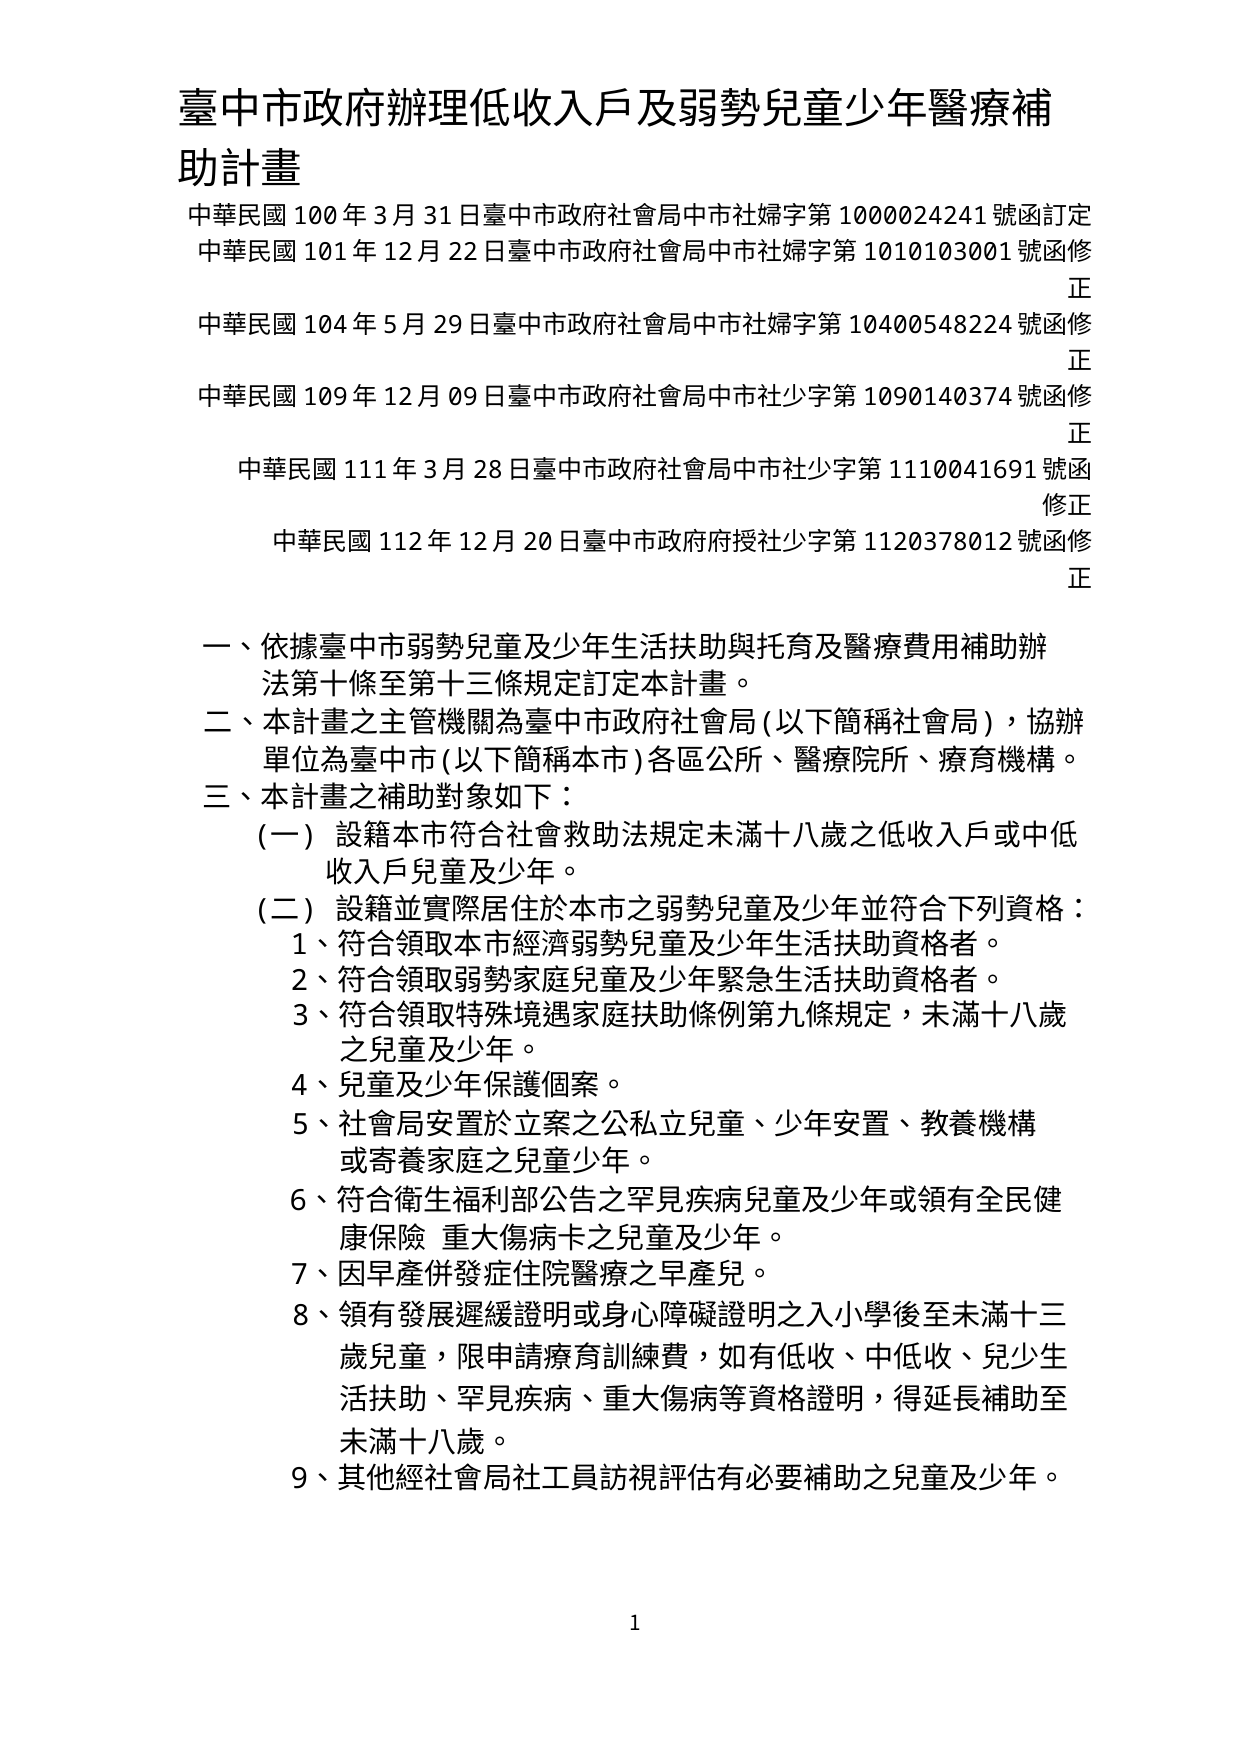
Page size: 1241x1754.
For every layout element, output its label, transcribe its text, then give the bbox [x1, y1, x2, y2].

text 中華民國100年3月31日臺中市政府社會局中市社婦字第1000024241號函訂定 [148, 196, 1092, 232]
text 6、符合衛生福利部公告之罕見疾病兒童及少年或領有全民健康保險 重大傷病卡之兒童及少年。 [289, 1180, 1063, 1257]
text 一、依據臺中市弱勢兒童及少年生活扶助與托育及醫療費用補助辦法第十條至第十三條規定訂定本計畫。 [202, 627, 1067, 703]
text 5、社會局安置於立案之公私立兒童、少年安置、教養機構或寄養家庭之兒童少年。 [292, 1104, 1063, 1180]
text 中華民國101年12月22日臺中市政府社會局中市社婦字第1010103001號函修正 [177, 232, 1092, 304]
text (一) 設籍本市符合社會救助法規定未滿十八歲之低收入戶或中低收入戶兒童及少年。 [253, 816, 1092, 889]
text 3、符合領取特殊境遇家庭扶助條例第九條規定，未滿十八歲之兒童及少年。 [292, 997, 1081, 1068]
text 2、符合領取弱勢家庭兒童及少年緊急生活扶助資格者。 [290, 962, 1092, 997]
text 7、因早產併發症住院醫療之早產兒。 [290, 1257, 1092, 1291]
text 9、其他經社會局社工員訪視評估有必要補助之兒童及少年。 [290, 1461, 1092, 1495]
text 二、本計畫之主管機關為臺中市政府社會局(以下簡稱社會局)，協辦單位為臺中市(以下簡稱本市)各區公所、醫療院所、療育機構。 [204, 703, 1092, 777]
text 中華民國111年3月28日臺中市政府社會局中市社少字第1110041691號函修正 [222, 449, 1092, 522]
text (二) 設籍並實際居住於本市之弱勢兒童及少年並符合下列資格： [253, 889, 1092, 927]
text 中華民國109年12月09日臺中市政府社會局中市社少字第1090140374號函修正 [177, 377, 1092, 449]
text 臺中市政府辦理低收入戶及弱勢兒童少年醫療補助計畫 [177, 75, 1092, 196]
subtitle 三、本計畫之補助對象如下： [202, 777, 1092, 816]
text 8、領有發展遲緩證明或身心障礙證明之入小學後至未滿十三歲兒童，限申請療育訓練費，如有低收、中低收、兒少生活扶助、罕見疾病、重大傷病等資格證明，得延長補助至未滿十八歲。 [292, 1291, 1092, 1461]
text 中華民國104年5月29日臺中市政府社會局中市社婦字第10400548224號函修正 [177, 304, 1092, 377]
text 4、兒童及少年保護個案。 [290, 1068, 1092, 1103]
text 中華民國112年12月20日臺中市政府府授社少字第1120378012號函修正 [251, 522, 1092, 594]
text 1、符合領取本市經濟弱勢兒童及少年生活扶助資格者。 [290, 927, 1092, 962]
